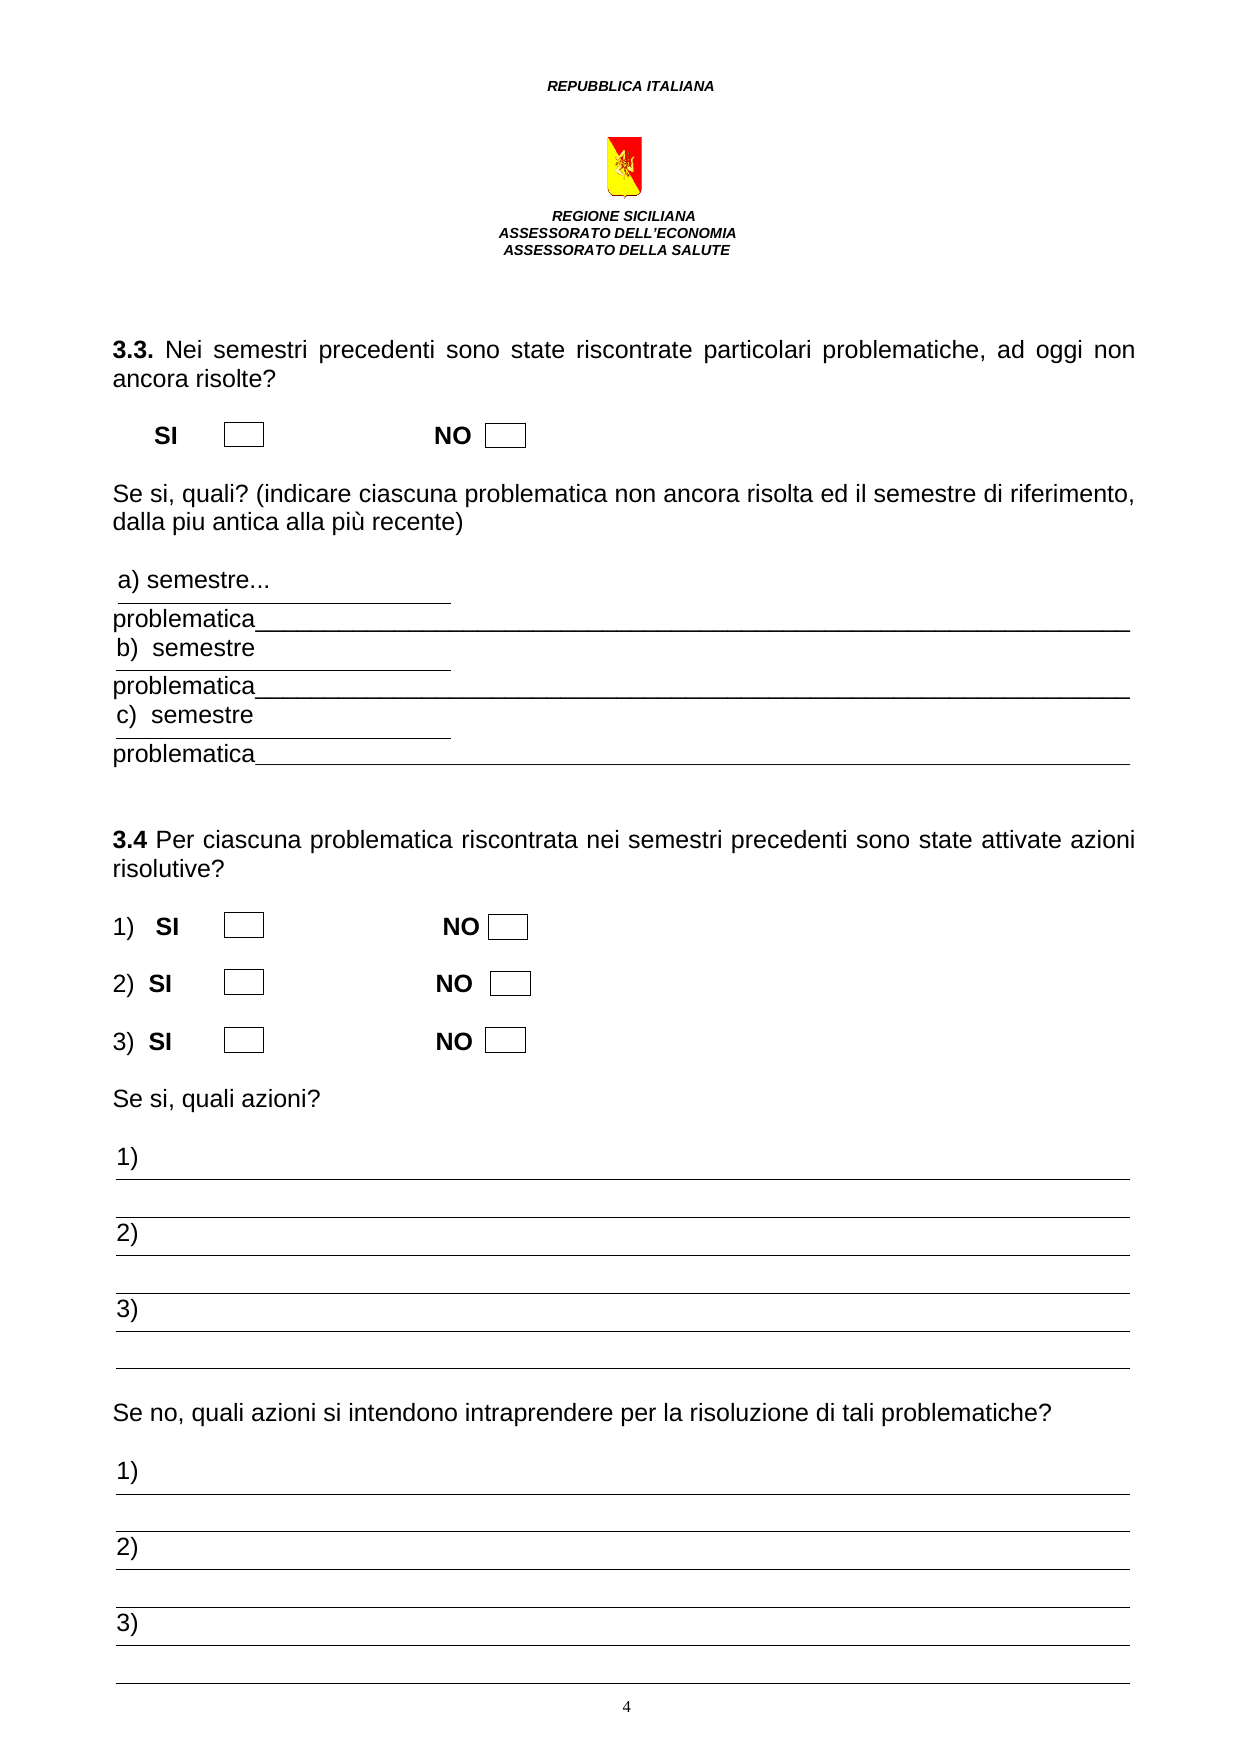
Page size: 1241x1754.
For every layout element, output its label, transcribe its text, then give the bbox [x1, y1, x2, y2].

table_cell [116, 1646, 1130, 1682]
picture [607, 137, 642, 199]
text Se si, quali? (indicare ciascuna problematica non ancora risolta ed il semestre di riferimento, dalla piu antica alla più recente) [112, 479, 1137, 536]
table_cell [116, 1180, 1130, 1217]
text 2) SI NO [112, 969, 1137, 998]
text problematica_______________________________________________________________ [112, 671, 1137, 700]
text Se si, quali azioni? [112, 1084, 1137, 1113]
table_cell [116, 1332, 1130, 1368]
table_header a) semestre... [118, 565, 451, 603]
text problematica_______________________________________________________________ [112, 604, 1137, 632]
text 1) SI NO [112, 911, 1137, 940]
text SI NO [112, 421, 1137, 450]
table_cell 3) [116, 1294, 1130, 1331]
text 3.4 Per ciascuna problematica riscontrata nei semestri precedenti sono state attivate azioni risolutive? [112, 825, 1137, 883]
table_cell 2) [116, 1532, 1130, 1569]
subtitle 3.3. Nei semestri precedenti sono state riscontrate particolari problematiche, ad oggi non ancora risolte? [112, 335, 1137, 392]
table_cell [116, 1570, 1130, 1607]
table_header c) semestre [116, 700, 451, 738]
table_cell [116, 1256, 1130, 1293]
text problematica_______________________________________________________________ [112, 739, 1137, 768]
table_header b) semestre [116, 633, 451, 670]
table_cell 2) [116, 1218, 1130, 1255]
table_cell 3) [116, 1608, 1130, 1645]
table_cell [116, 1495, 1130, 1531]
text Se no, quali azioni si intendono intraprendere per la risoluzione di tali problematiche? [112, 1398, 1137, 1427]
table_header 1) [116, 1456, 1130, 1493]
table_header 1) [116, 1141, 1130, 1179]
text 3) SI NO [112, 1026, 1137, 1055]
